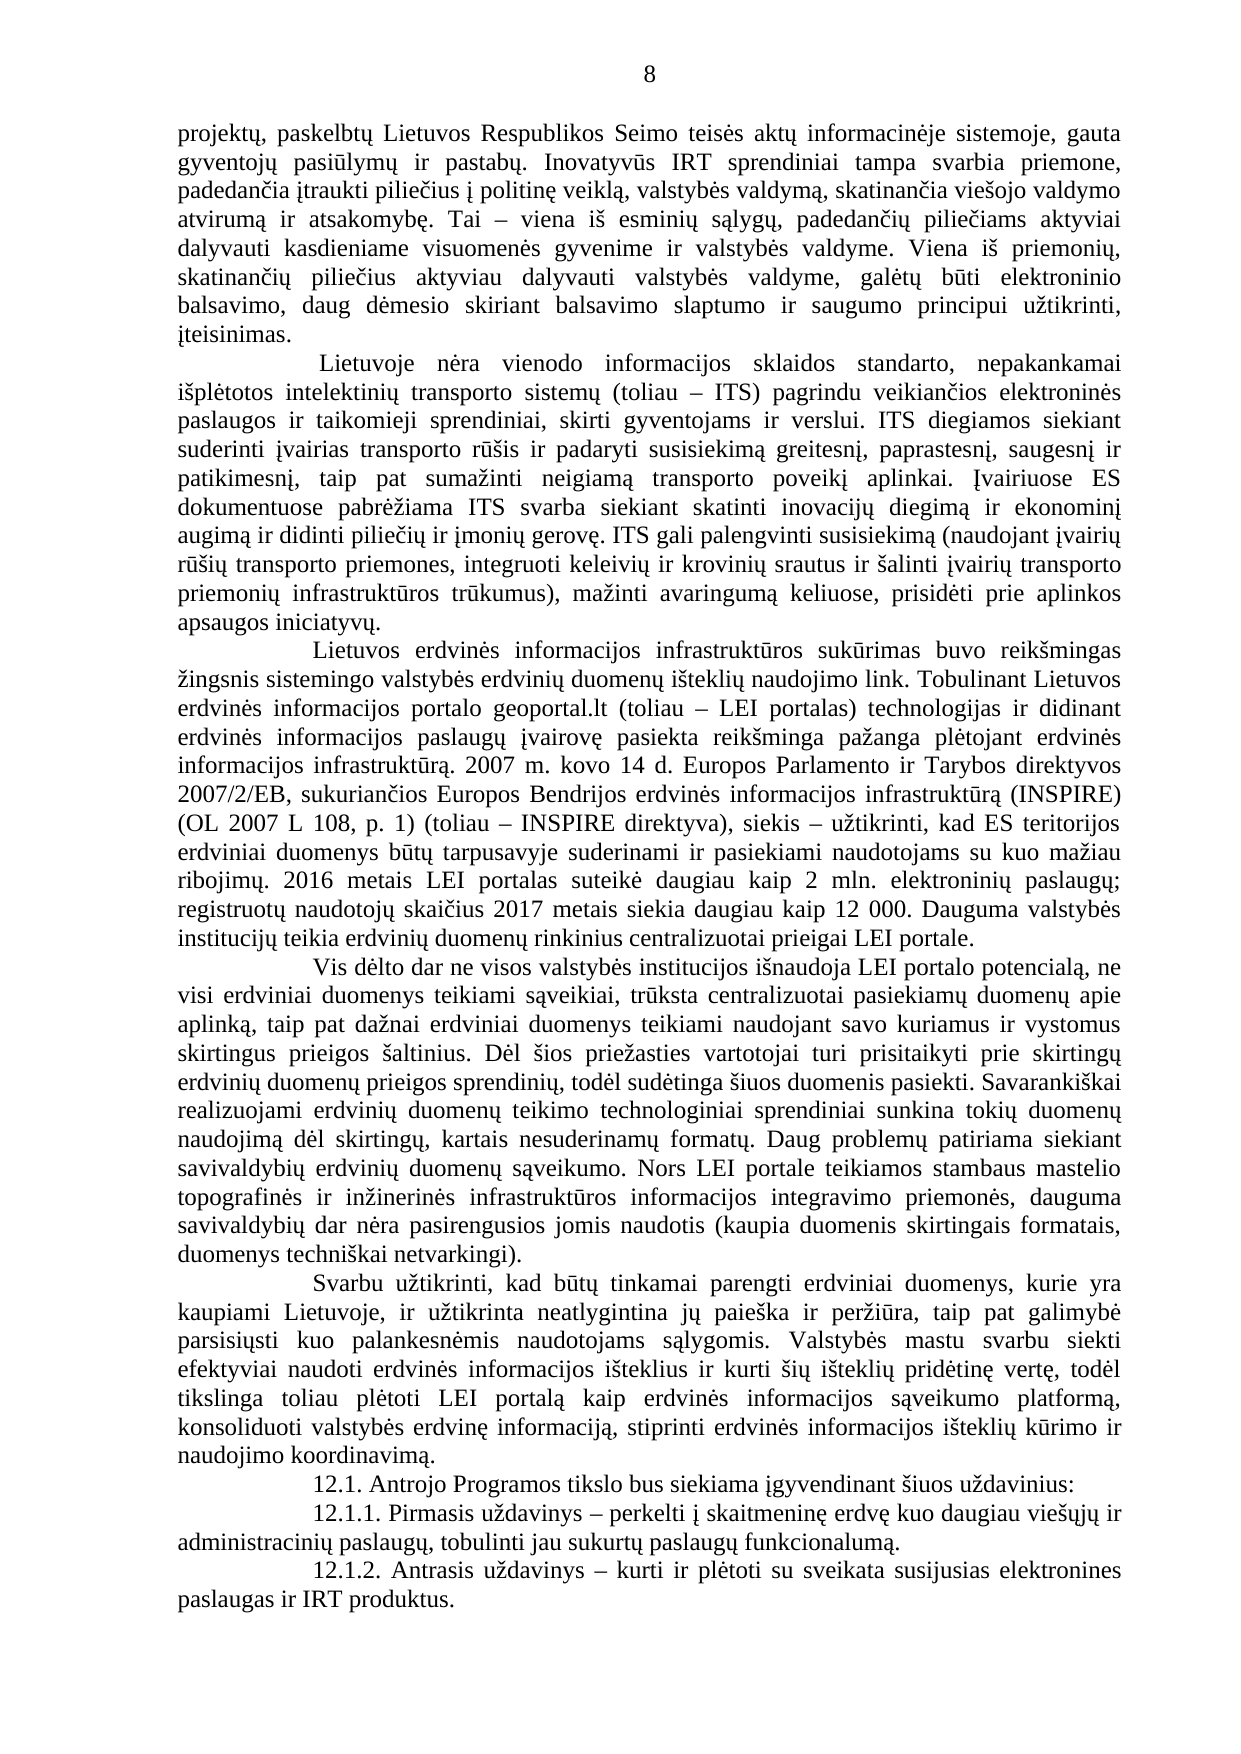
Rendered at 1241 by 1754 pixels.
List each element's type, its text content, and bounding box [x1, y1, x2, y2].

text 12.1.2. Antrasis uždavinys – kurti ir plėtoti su sveikata susijusias elektronines paslaugas ir IRT produktus. [177, 1556, 1122, 1613]
text 12.1. Antrojo Programos tikslo bus siekiama įgyvendinant šiuos uždavinius: [177, 1469, 1122, 1498]
text Lietuvoje nėra vienodo informacijos sklaidos standarto, nepakankamai išplėtotos intelektinių transporto sistemų (toliau – ITS) pagrindu veikiančios elektroninės paslaugos ir taikomieji sprendiniai, skirti gyventojams ir verslui. ITS diegiamos siekiant suderinti įvairias transporto rūšis ir padaryti susisiekimą greitesnį, paprastesnį, saugesnį ir patikimesnį, taip pat sumažinti neigiamą transporto poveikį aplinkai. Įvairiuose ES dokumentuose pabrėžiama ITS svarba siekiant skatinti inovacijų diegimą ir ekonominį augimą ir didinti piliečių ir įmonių gerovę. ITS gali palengvinti susisiekimą (naudojant įvairių rūšių transporto priemones, integruoti keleivių ir krovinių srautus ir šalinti įvairių transporto priemonių infrastruktūros trūkumus), mažinti avaringumą keliuose, prisidėti prie aplinkos apsaugos iniciatyvų. [177, 348, 1122, 636]
text Vis dėlto dar ne visos valstybės institucijos išnaudoja LEI portalo potencialą, ne visi erdviniai duomenys teikiami sąveikiai, trūksta centralizuotai pasiekiamų duomenų apie aplinką, taip pat dažnai erdviniai duomenys teikiami naudojant savo kuriamus ir vystomus skirtingus prieigos šaltinius. Dėl šios priežasties vartotojai turi prisitaikyti prie skirtingų erdvinių duomenų prieigos sprendinių, todėl sudėtinga šiuos duomenis pasiekti. Savarankiškai realizuojami erdvinių duomenų teikimo technologiniai sprendiniai sunkina tokių duomenų naudojimą dėl skirtingų, kartais nesuderinamų formatų. Daug problemų patiriama siekiant savivaldybių erdvinių duomenų sąveikumo. Nors LEI portale teikiamos stambaus mastelio topografinės ir inžinerinės infrastruktūros informacijos integravimo priemonės, dauguma savivaldybių dar nėra pasirengusios jomis naudotis (kaupia duomenis skirtingais formatais, duomenys techniškai netvarkingi). [177, 952, 1122, 1268]
text Lietuvos erdvinės informacijos infrastruktūros sukūrimas buvo reikšmingas žingsnis sistemingo valstybės erdvinių duomenų išteklių naudojimo link. Tobulinant Lietuvos erdvinės informacijos portalo geoportal.lt (toliau – LEI portalas) technologijas ir didinant erdvinės informacijos paslaugų įvairovę pasiekta reikšminga pažanga plėtojant erdvinės informacijos infrastruktūrą. 2007 m. kovo 14 d. Europos Parlamento ir Tarybos direktyvos 2007/2/EB, sukuriančios Europos Bendrijos erdvinės informacijos infrastruktūrą (INSPIRE) (OL 2007 L 108, p. 1) (toliau – INSPIRE direktyva), siekis – užtikrinti, kad ES teritorijos erdviniai duomenys būtų tarpusavyje suderinami ir pasiekiami naudotojams su kuo mažiau ribojimų. 2016 metais LEI portalas suteikė daugiau kaip 2 mln. elektroninių paslaugų; registruotų naudotojų skaičius 2017 metais siekia daugiau kaip 12 000. Dauguma valstybės institucijų teikia erdvinių duomenų rinkinius centralizuotai prieigai LEI portale. [177, 636, 1122, 952]
text 12.1.1. Pirmasis uždavinys – perkelti į skaitmeninę erdvę kuo daugiau viešųjų ir administracinių paslaugų, tobulinti jau sukurtų paslaugų funkcionalumą. [177, 1498, 1122, 1556]
text projektų, paskelbtų Lietuvos Respublikos Seimo teisės aktų informacinėje sistemoje, gauta gyventojų pasiūlymų ir pastabų. Inovatyvūs IRT sprendiniai tampa svarbia priemone, padedančia įtraukti piliečius į politinę veiklą, valstybės valdymą, skatinančia viešojo valdymo atvirumą ir atsakomybę. Tai – viena iš esminių sąlygų, padedančių piliečiams aktyviai dalyvauti kasdieniame visuomenės gyvenime ir valstybės valdyme. Viena iš priemonių, skatinančių piliečius aktyviau dalyvauti valstybės valdyme, galėtų būti elektroninio balsavimo, daug dėmesio skiriant balsavimo slaptumo ir saugumo principui užtikrinti, įteisinimas. [177, 118, 1122, 348]
text Svarbu užtikrinti, kad būtų tinkamai parengti erdviniai duomenys, kurie yra kaupiami Lietuvoje, ir užtikrinta neatlygintina jų paieška ir peržiūra, taip pat galimybė parsisiųsti kuo palankesnėmis naudotojams sąlygomis. Valstybės mastu svarbu siekti efektyviai naudoti erdvinės informacijos išteklius ir kurti šių išteklių pridėtinę vertę, todėl tikslinga toliau plėtoti LEI portalą kaip erdvinės informacijos sąveikumo platformą, konsoliduoti valstybės erdvinę informaciją, stiprinti erdvinės informacijos išteklių kūrimo ir naudojimo koordinavimą. [177, 1268, 1122, 1469]
